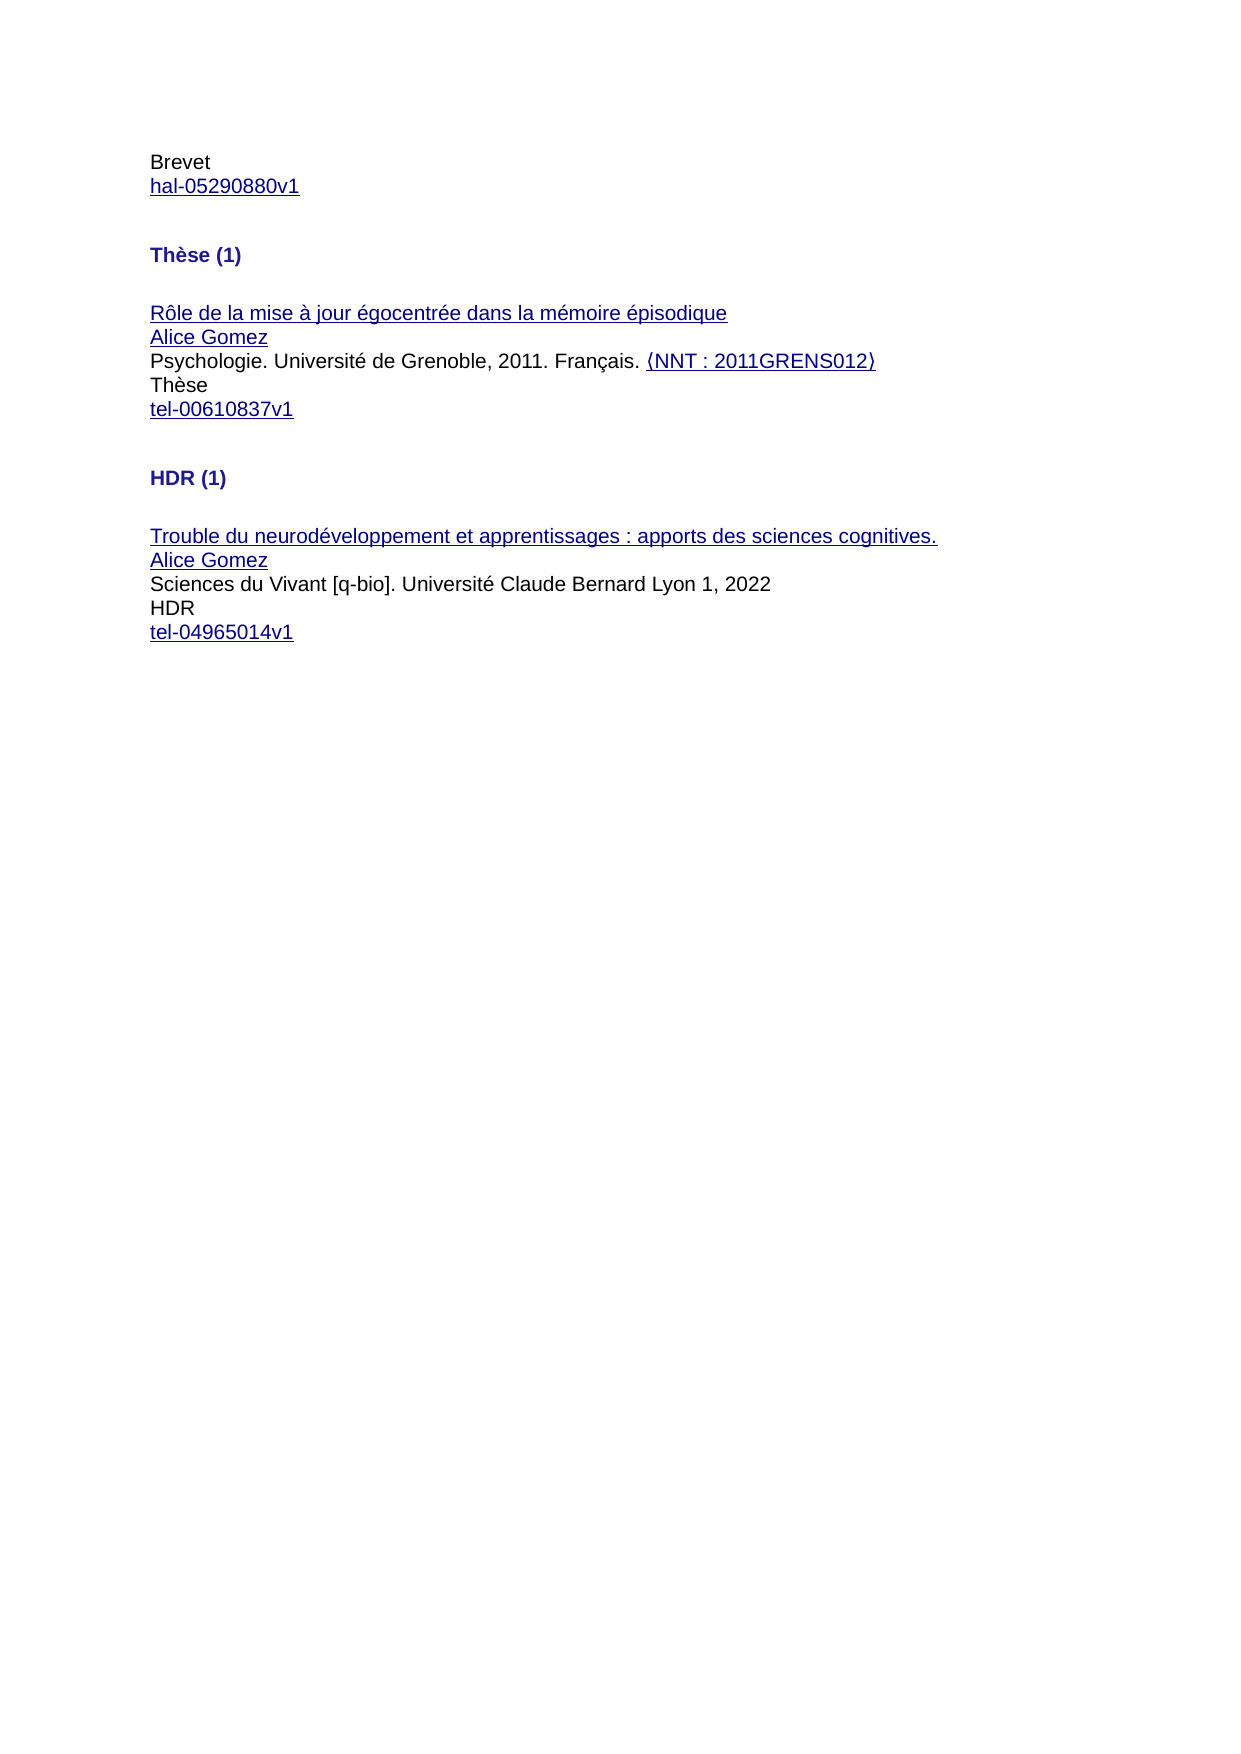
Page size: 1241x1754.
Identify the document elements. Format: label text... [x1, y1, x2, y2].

table_header Rôle de la mise à jour égocentrée dans la mémoire épisodique Alice Gomez Psychologie. Université de Grenoble, 2011. Français. ⟨NNT : 2011GRENS012⟩ Thèse tel-00610837v1 [150, 301, 1090, 421]
table_header Trouble du neurodéveloppement et apprentissages : apports des sciences cognitives. Alice Gomez Sciences du Vivant [q-bio]. Université Claude Bernard Lyon 1, 2022 HDR tel-04965014v1 [150, 524, 1090, 644]
table_header METHOD AND DEVICE FOR ASSISTING READING AND LEARNING BY FOCUSING ATTENTION Angela Sirigu,Alice Gomez,Jean-René Duhamel,Guillaume Lio,Thomas Perret France, Patent n° : US 12,190,746 B2. 2025 Brevet hal-05290880v1 [150, 150, 1090, 198]
subtitle Thèse (1) [150, 243, 1090, 267]
subtitle HDR (1) [150, 466, 1090, 489]
